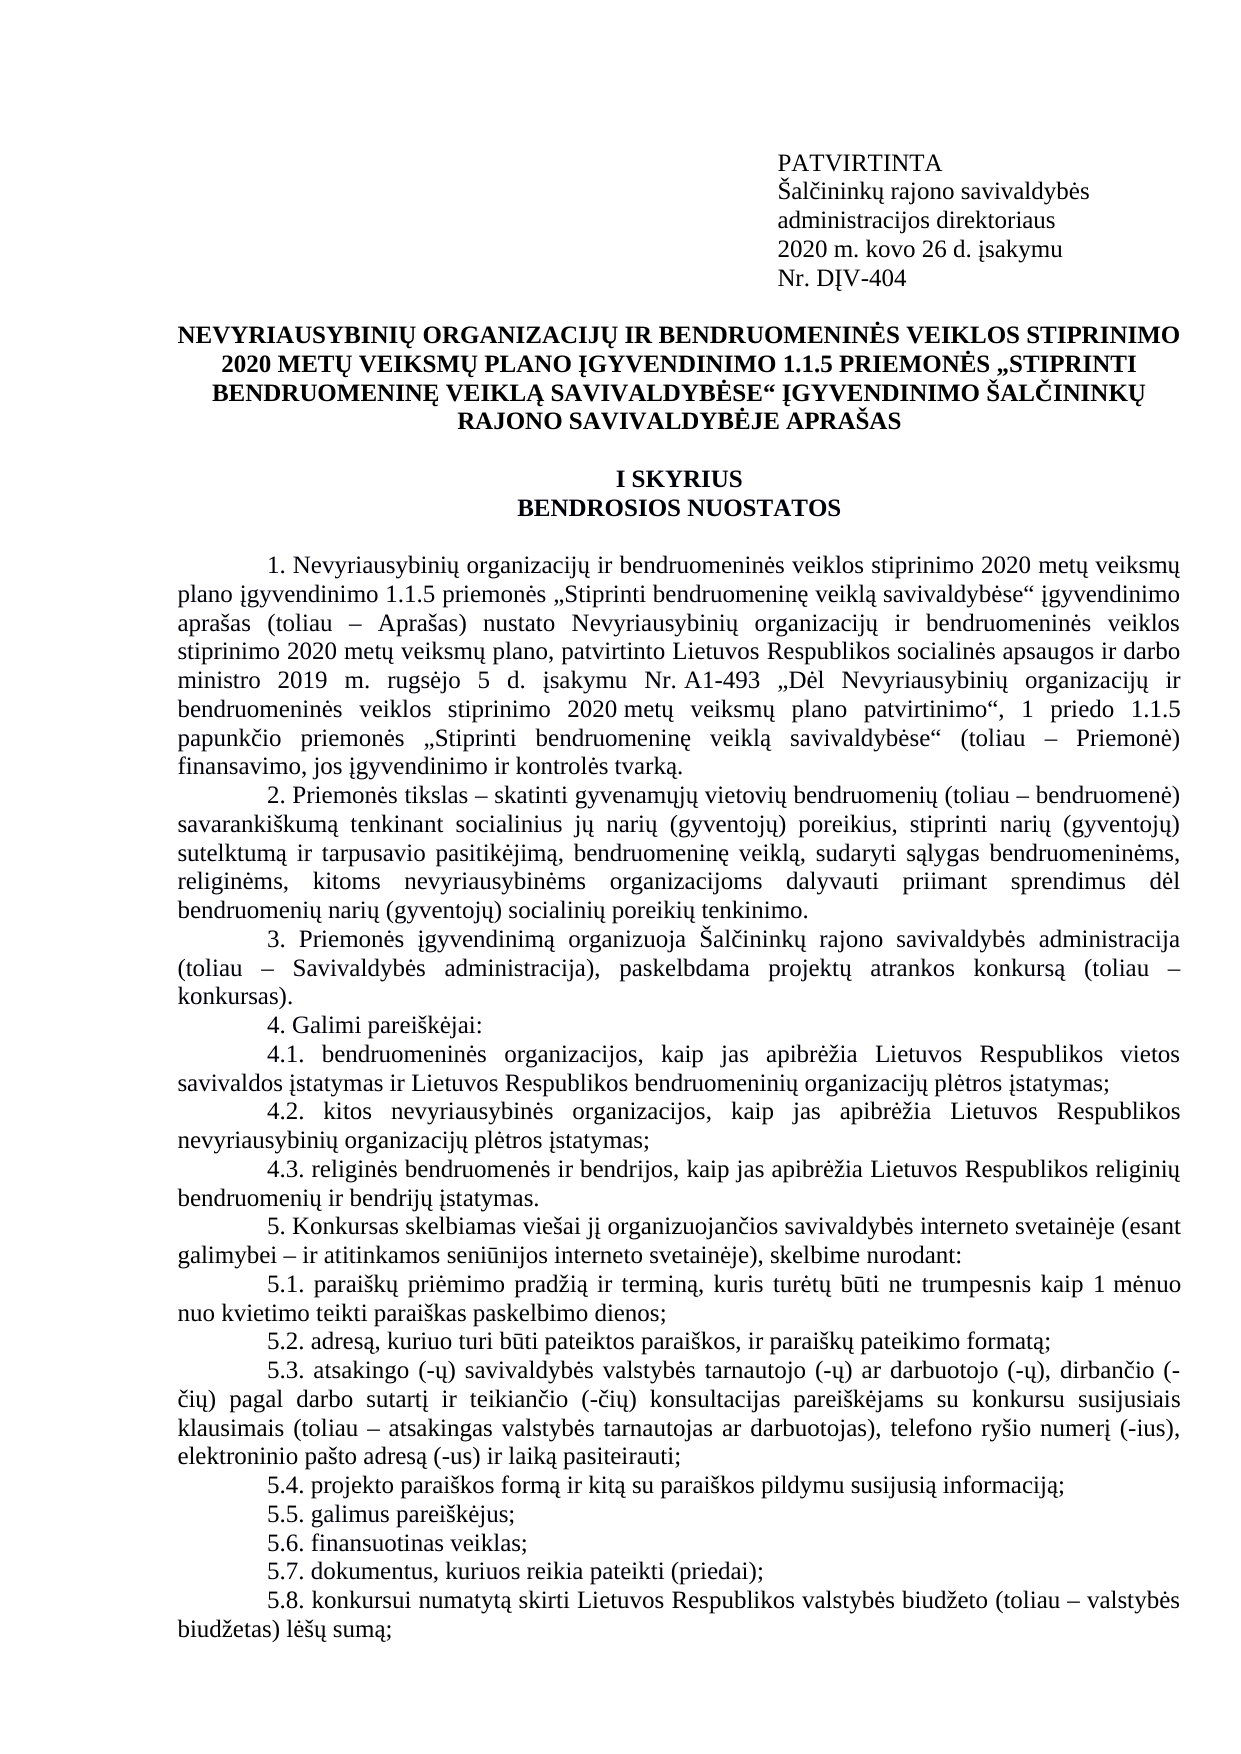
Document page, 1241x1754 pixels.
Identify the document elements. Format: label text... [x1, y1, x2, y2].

text 5.4. projekto paraiškos formą ir kitą su paraiškos pildymu susijusią informaciją; [177, 1470, 1181, 1499]
text 5.5. galimus pareiškėjus; [177, 1499, 1181, 1528]
text I SKYRIUS [177, 464, 1181, 493]
text 4. Galimi pareiškėjai: [177, 1010, 1181, 1039]
text NEVYRIAUSYBINIŲ ORGANIZACIJŲ IR BENDRUOMENINĖS VEIKLOS STIPRINIMO 2020 METŲ VEIKSMŲ PLANO ĮGYVENDINIMO 1.1.5 PRIEMONĖS „STIPRINTI BENDRUOMENINĘ VEIKLĄ SAVIVALDYBĖSE“ ĮGYVENDINIMO ŠALČININKŲ RAJONO SAVIVALDYBĖJE APRAŠAS [177, 320, 1181, 435]
text Nr. DĮV-404 [702, 263, 1181, 291]
text 4.2. kitos nevyriausybinės organizacijos, kaip jas apibrėžia Lietuvos Respublikos nevyriausybinių organizacijų plėtros įstatymas; [177, 1096, 1181, 1154]
text 5.1. paraiškų priėmimo pradžią ir terminą, kuris turėtų būti ne trumpesnis kaip 1 mėnuo nuo kvietimo teikti paraiškas paskelbimo dienos; [177, 1269, 1181, 1326]
text 5. Konkursas skelbiamas viešai jį organizuojančios savivaldybės interneto svetainėje (esant galimybei – ir atitinkamos seniūnijos interneto svetainėje), skelbime nurodant: [177, 1211, 1181, 1269]
text PATVIRTINTA [702, 148, 1181, 176]
text 3. Priemonės įgyvendinimą organizuoja Šalčininkų rajono savivaldybės administracija (toliau – Savivaldybės administracija), paskelbdama projektų atrankos konkursą (toliau – konkursas). [177, 924, 1181, 1010]
text BENDROSIOS NUOSTATOS [177, 493, 1181, 521]
text 4.1. bendruomeninės organizacijos, kaip jas apibrėžia Lietuvos Respublikos vietos savivaldos įstatymas ir Lietuvos Respublikos bendruomeninių organizacijų plėtros įstatymas; [177, 1039, 1181, 1096]
text 5.7. dokumentus, kuriuos reikia pateikti (priedai); [177, 1556, 1181, 1585]
text 5.6. finansuotinas veiklas; [177, 1528, 1181, 1556]
text administracijos direktoriaus [777, 205, 1181, 234]
text 5.8. konkursui numatytą skirti Lietuvos Respublikos valstybės biudžeto (toliau – valstybės biudžetas) lėšų sumą; [177, 1585, 1181, 1643]
text 2020 m. kovo 26 d. įsakymu [702, 234, 1181, 263]
text 1. Nevyriausybinių organizacijų ir bendruomeninės veiklos stiprinimo 2020 metų veiksmų plano įgyvendinimo 1.1.5 priemonės „Stiprinti bendruomeninę veiklą savivaldybėse“ įgyvendinimo aprašas (toliau – Aprašas) nustato Nevyriausybinių organizacijų ir bendruomeninės veiklos stiprinimo 2020 metų veiksmų plano, patvirtinto Lietuvos Respublikos socialinės apsaugos ir darbo ministro 2019 m. rugsėjo 5 d. įsakymu Nr. A1-493 „Dėl Nevyriausybinių organizacijų ir bendruomeninės veiklos stiprinimo 2020 metų veiksmų plano patvirtinimo“, 1 priedo 1.1.5 papunkčio priemonės „Stiprinti bendruomeninę veiklą savivaldybėse“ (toliau – Priemonė) finansavimo, jos įgyvendinimo ir kontrolės tvarką. [177, 550, 1181, 780]
text 5.2. adresą, kuriuo turi būti pateiktos paraiškos, ir paraiškų pateikimo formatą; [177, 1326, 1181, 1355]
text 2. Priemonės tikslas – skatinti gyvenamųjų vietovių bendruomenių (toliau – bendruomenė) savarankiškumą tenkinant socialinius jų narių (gyventojų) poreikius, stiprinti narių (gyventojų) sutelktumą ir tarpusavio pasitikėjimą, bendruomeninę veiklą, sudaryti sąlygas bendruomeninėms, religinėms, kitoms nevyriausybinėms organizacijoms dalyvauti priimant sprendimus dėl bendruomenių narių (gyventojų) socialinių poreikių tenkinimo. [177, 780, 1181, 924]
text 5.3. atsakingo (-ų) savivaldybės valstybės tarnautojo (-ų) ar darbuotojo (-ų), dirbančio (-čių) pagal darbo sutartį ir teikiančio (-čių) konsultacijas pareiškėjams su konkursu susijusiais klausimais (toliau – atsakingas valstybės tarnautojas ar darbuotojas), telefono ryšio numerį (-ius), elektroninio pašto adresą (-us) ir laiką pasiteirauti; [177, 1355, 1181, 1470]
text 4.3. religinės bendruomenės ir bendrijos, kaip jas apibrėžia Lietuvos Respublikos religinių bendruomenių ir bendrijų įstatymas. [177, 1154, 1181, 1211]
text Šalčininkų rajono savivaldybės [777, 176, 1181, 205]
